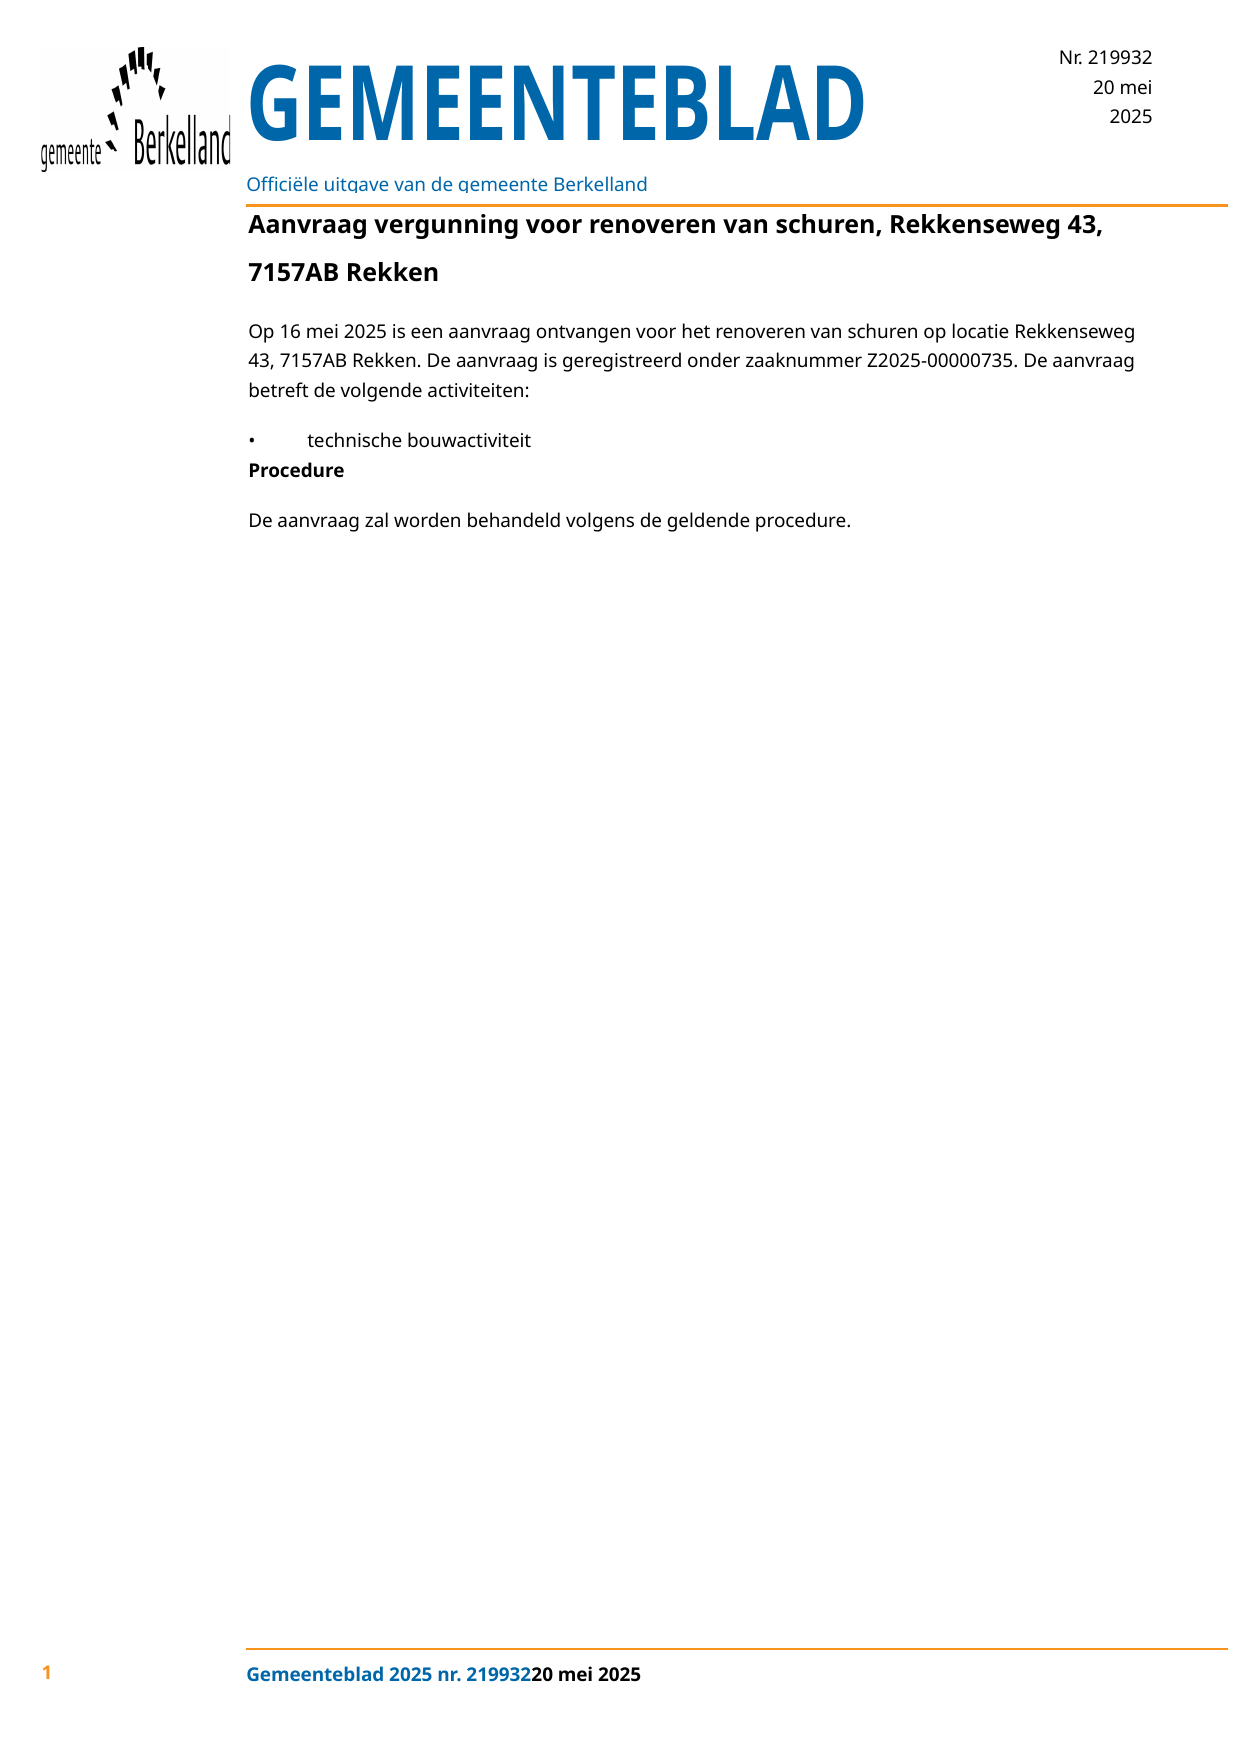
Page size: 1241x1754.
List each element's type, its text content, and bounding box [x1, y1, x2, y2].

text De aanvraag zal worden behandeld volgens de geldende procedure. [248, 507, 1152, 533]
text Aanvraag vergunning voor renoveren van schuren, Rekkenseweg 43, 7157AB Rekken [248, 207, 1152, 288]
text Procedure [248, 457, 1152, 483]
text Op 16 mei 2025 is een aanvraag ontvangen voor het renoveren van schuren op locatie Rekkenseweg 43, 7157AB Rekken. De aanvraag is geregistreerd onder zaaknummer Z2025-00000735. De aanvraag betreft de volgende activiteiten: [248, 318, 1152, 403]
list technische bouwactiviteit [248, 427, 1152, 453]
picture [41, 47, 231, 172]
